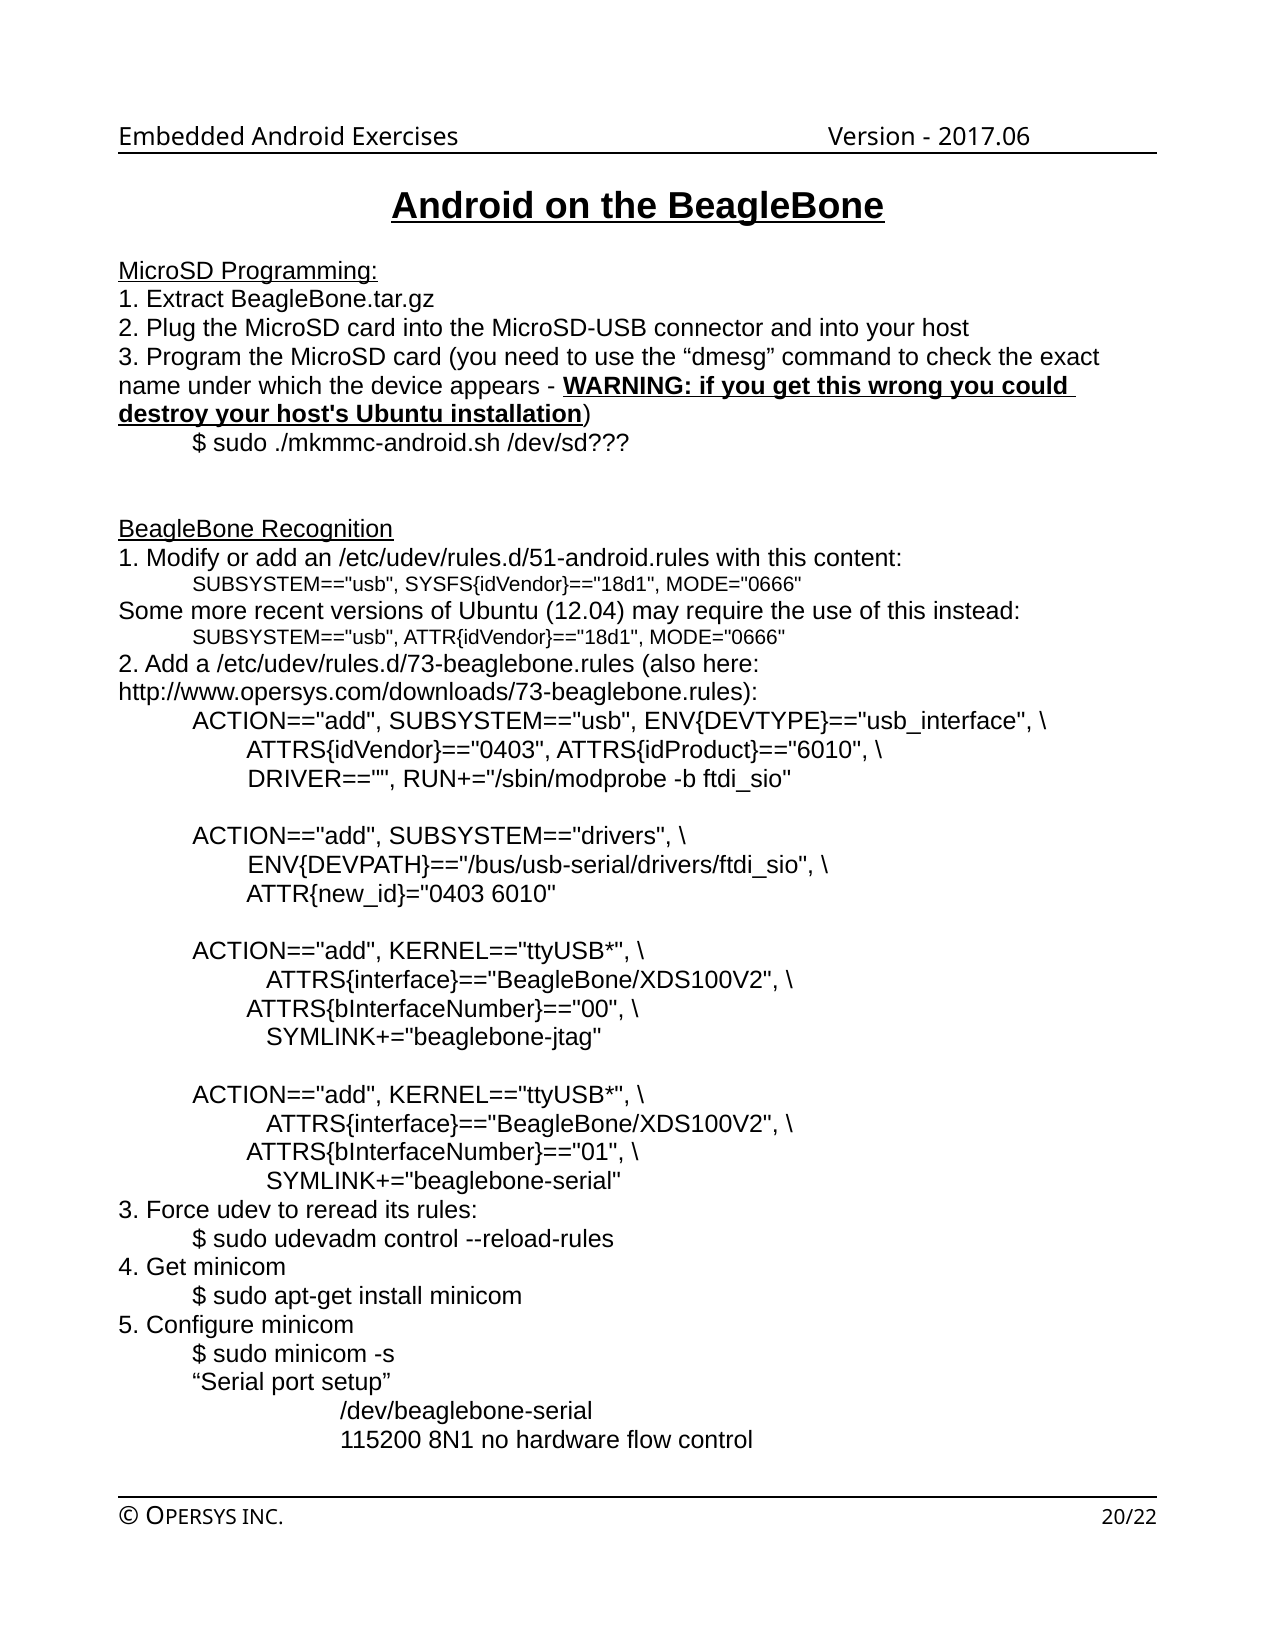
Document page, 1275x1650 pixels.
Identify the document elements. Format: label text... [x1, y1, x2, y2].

text MicroSD Programming: [118, 256, 1157, 284]
text ENV{DEVPATH}=="/bus/usb-serial/drivers/ftdi_sio", \ [192, 850, 1157, 878]
text ATTRS{interface}=="BeagleBone/XDS100V2", \ [192, 1108, 1157, 1137]
text ATTRS{bInterfaceNumber}=="00", \ [192, 993, 1157, 1022]
text SUBSYSTEM=="usb", SYSFS{idVendor}=="18d1", MODE="0666" [192, 572, 1157, 596]
text ACTION=="add", KERNEL=="ttyUSB*", \ [192, 936, 1157, 965]
text SUBSYSTEM=="usb", ATTR{idVendor}=="18d1", MODE="0666" [192, 624, 1157, 648]
text $ sudo ./mkmmc-android.sh /dev/sd??? [192, 428, 1157, 457]
text Android on the BeagleBone [118, 184, 1157, 227]
text “Serial port setup” [192, 1367, 1157, 1396]
text $ sudo apt-get install minicom [192, 1281, 1157, 1310]
text ATTRS{idVendor}=="0403", ATTRS{idProduct}=="6010", \ [192, 735, 1157, 763]
text 1. Modify or add an /etc/udev/rules.d/51-android.rules with this content: [118, 543, 1157, 572]
text ATTR{new_id}="0403 6010" [192, 878, 1157, 907]
text ACTION=="add", SUBSYSTEM=="usb", ENV{DEVTYPE}=="usb_interface", \ [192, 706, 1157, 735]
text BeagleBone Recognition [118, 514, 1157, 543]
text 1. Extract BeagleBone.tar.gz [118, 284, 1157, 313]
text DRIVER=="", RUN+="/sbin/modprobe -b ftdi_sio" [192, 763, 1157, 792]
text 5. Configure minicom [118, 1310, 1157, 1338]
text $ sudo minicom -s [192, 1338, 1157, 1367]
text SYMLINK+="beaglebone-jtag" [192, 1022, 1157, 1051]
text ATTRS{bInterfaceNumber}=="01", \ [192, 1137, 1157, 1166]
text ATTRS{interface}=="BeagleBone/XDS100V2", \ [192, 965, 1157, 993]
text /dev/beaglebone-serial [340, 1396, 1157, 1425]
text ACTION=="add", KERNEL=="ttyUSB*", \ [192, 1080, 1157, 1108]
text $ sudo udevadm control --reload-rules [192, 1223, 1157, 1252]
text ACTION=="add", SUBSYSTEM=="drivers", \ [192, 821, 1157, 850]
text Some more recent versions of Ubuntu (12.04) may require the use of this instead: [118, 596, 1157, 624]
text 2. Add a /etc/udev/rules.d/73-beaglebone.rules (also here: http://www.opersys.com/downloads/73-beaglebone.rules): [118, 648, 1157, 706]
text SYMLINK+="beaglebone-serial" [192, 1166, 1157, 1195]
text 2. Plug the MicroSD card into the MicroSD-USB connector and into your host [118, 313, 1157, 342]
text 3. Program the MicroSD card (you need to use the “dmesg” command to check the exact name under which the device appears - WARNING: if you get this wrong you could destroy your host's Ubuntu installation) [118, 342, 1157, 428]
text 115200 8N1 no hardware flow control [340, 1425, 1157, 1453]
text 4. Get minicom [118, 1252, 1157, 1281]
text 3. Force udev to reread its rules: [118, 1195, 1157, 1223]
